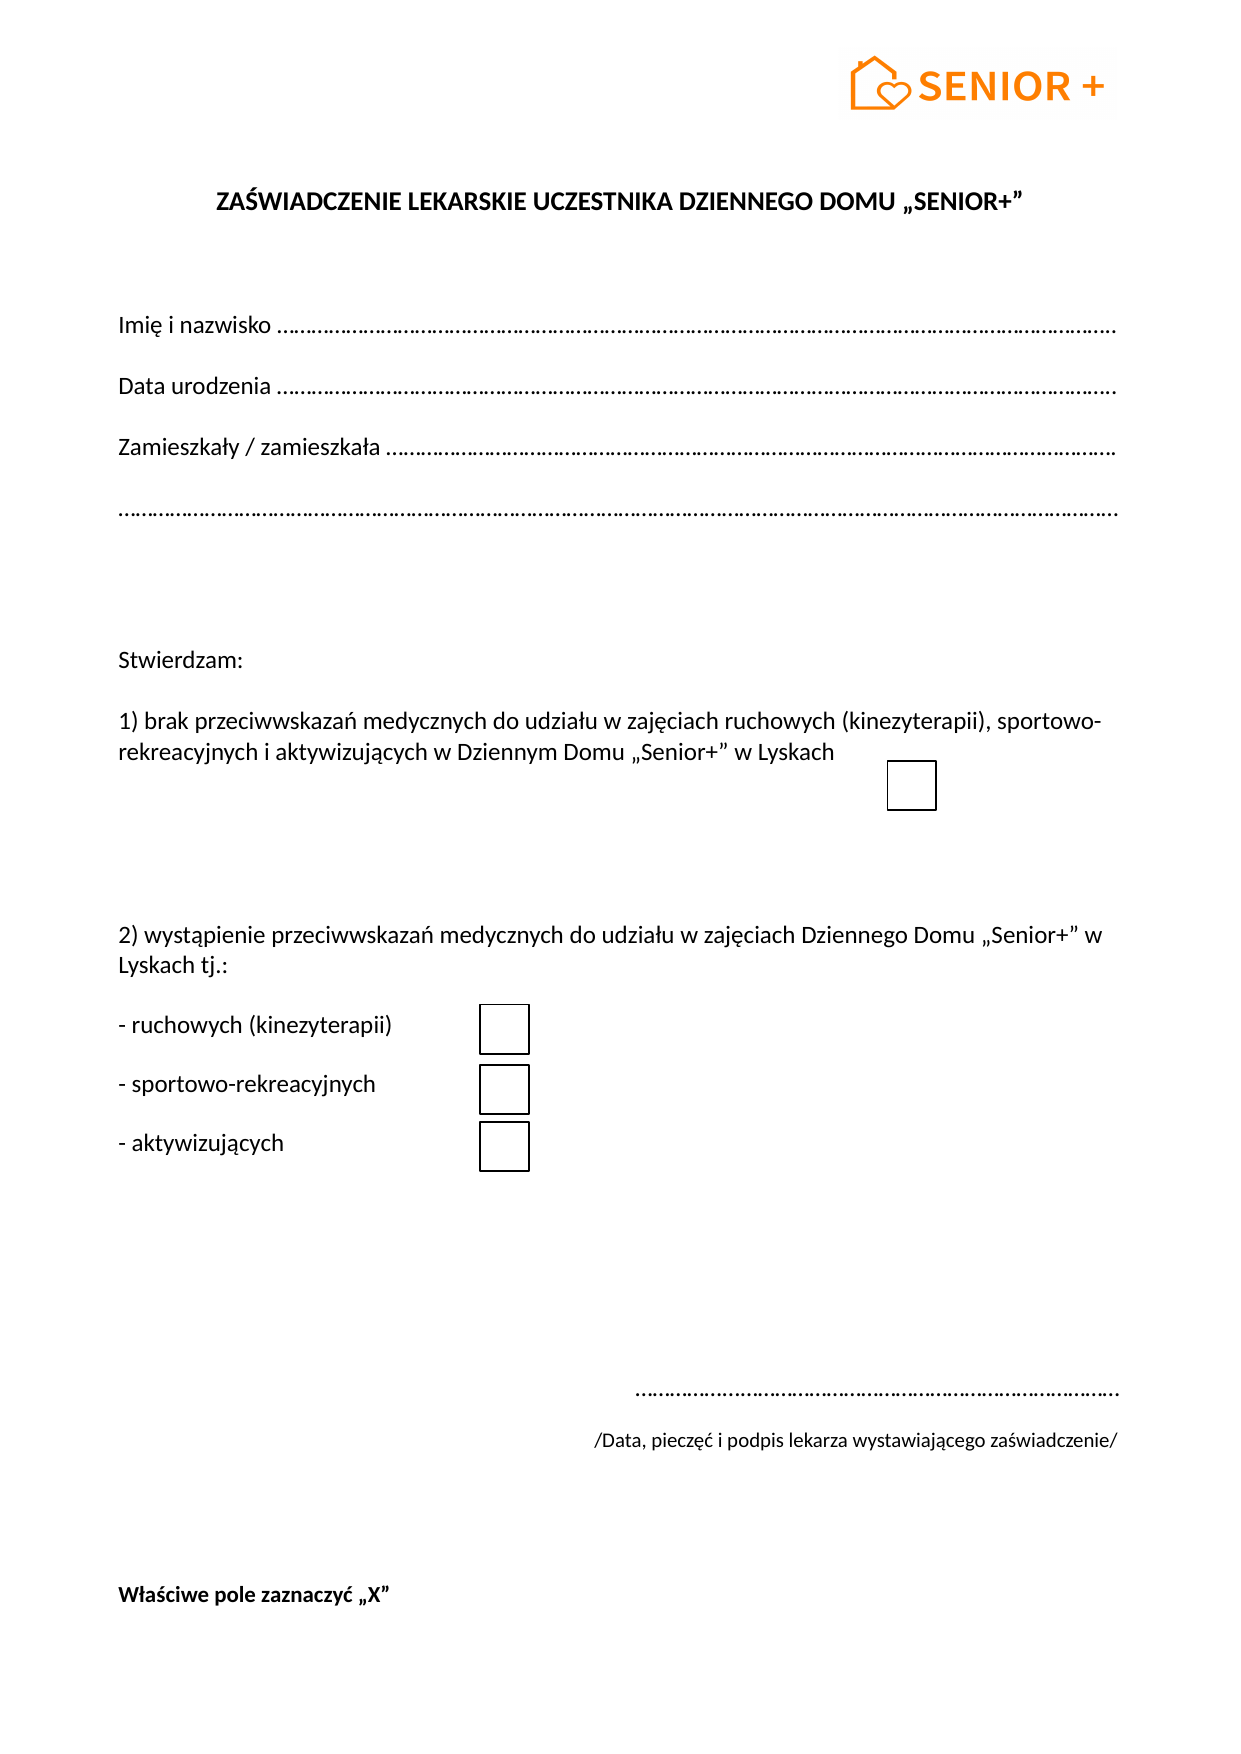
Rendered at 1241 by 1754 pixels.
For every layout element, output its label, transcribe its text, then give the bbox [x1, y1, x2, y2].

text /Data, pieczęć i podpis lekarza wystawiającego zaświadczenie/ [118, 1428, 1122, 1453]
text Zamieszkały / zamieszkała ………………………………………………………………………………………………………………. [118, 431, 1122, 461]
text ………………………………………………………………………………………………………………………………………………………… [118, 492, 1122, 522]
text Stwierdzam: [118, 644, 1122, 675]
text [530, 1009, 1122, 1039]
text Właściwe pole zaznaczyć „X” [118, 1580, 1122, 1608]
text Imię i nazwisko ……………………………………………………………………………………………………………………………….. [118, 309, 1122, 339]
picture [837, 47, 1118, 120]
text - ruchowych (kinezyterapii) [118, 1009, 479, 1039]
text ZAŚWIADCZENIE LEKARSKIE UCZESTNIKA DZIENNEGO DOMU „SENIOR+” [118, 184, 1122, 217]
text [530, 1068, 1122, 1099]
text Data urodzenia ……………………………………………………………………………………………………………………………….. [118, 370, 1122, 400]
text - sportowo-rekreacyjnych [118, 1068, 479, 1099]
text - aktywizujących [118, 1127, 479, 1158]
text 1) brak przeciwwskazań medycznych do udziału w zajęciach ruchowych (kinezyterapii), sportowo-rekreacyjnych i aktywizujących w Dziennym Domu „Senior+” w Lyskach [118, 706, 1122, 767]
text ……………...………………………………………………………… [118, 1372, 1122, 1402]
text [530, 1127, 1122, 1158]
text 2) wystąpienie przeciwwskazań medycznych do udziału w zajęciach Dziennego Domu „Senior+” w Lyskach tj.: [118, 919, 1122, 980]
